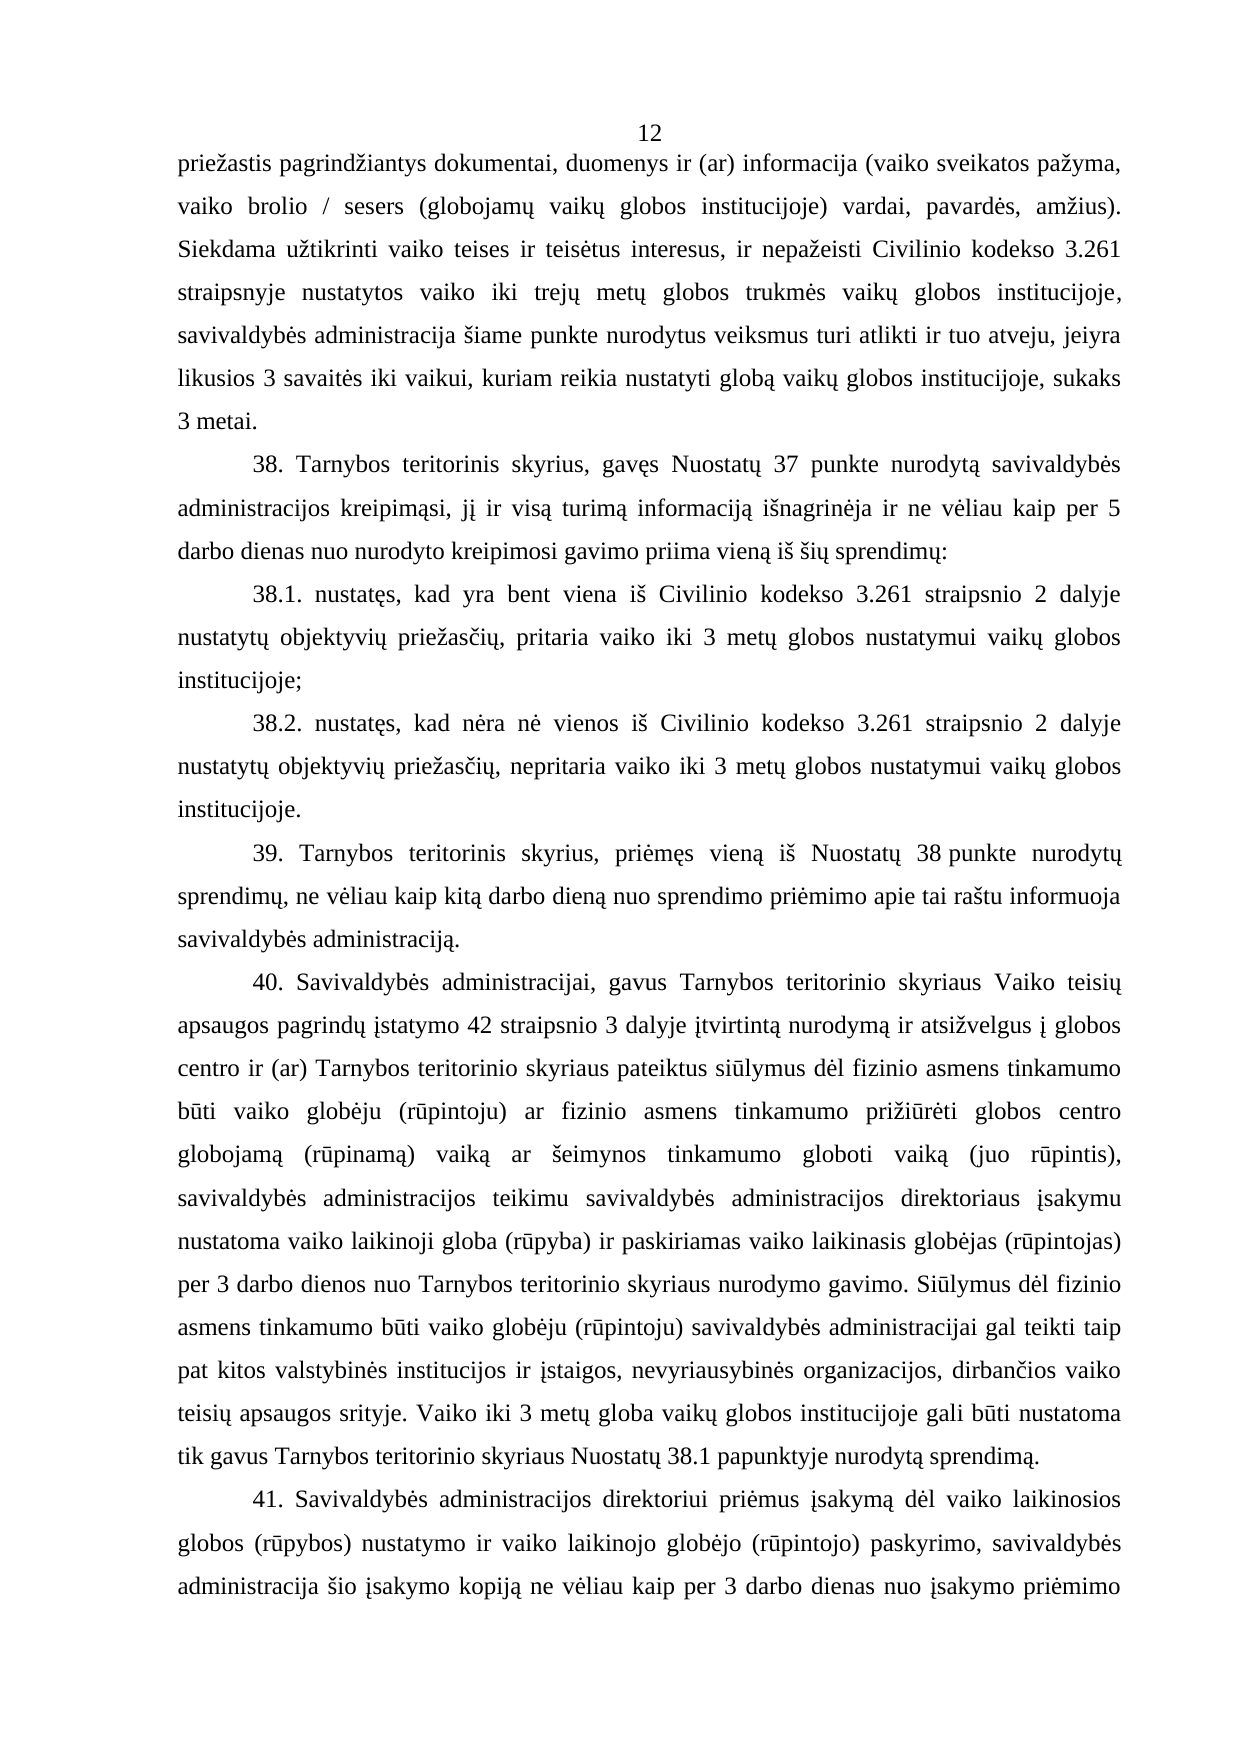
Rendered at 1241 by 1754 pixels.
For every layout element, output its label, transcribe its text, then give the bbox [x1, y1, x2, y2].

text 38.2. nustatęs, kad nėra nė vienos iš Civilinio kodekso 3.261 straipsnio 2 dalyje nustatytų objektyvių priežasčių, nepritaria vaiko iki 3 metų globos nustatymui vaikų globos institucijoje. [177, 708, 1122, 823]
text 38. Tarnybos teritorinis skyrius, gavęs Nuostatų 37 punkte nurodytą savivaldybės administracijos kreipimąsi, jį ir visą turimą informaciją išnagrinėja ir ne vėliau kaip per 5 darbo dienas nuo nurodyto kreipimosi gavimo priima vieną iš šių sprendimų: [177, 449, 1122, 564]
text 38.1. nustatęs, kad yra bent viena iš Civilinio kodekso 3.261 straipsnio 2 dalyje nustatytų objektyvių priežasčių, pritaria vaiko iki 3 metų globos nustatymui vaikų globos institucijoje; [177, 579, 1122, 694]
text 40. Savivaldybės administracijai, gavus Tarnybos teritorinio skyriaus Vaiko teisių apsaugos pagrindų įstatymo 42 straipsnio 3 dalyje įtvirtintą nurodymą ir atsižvelgus į globos centro ir (ar) Tarnybos teritorinio skyriaus pateiktus siūlymus dėl fizinio asmens tinkamumo būti vaiko globėju (rūpintoju) ar fizinio asmens tinkamumo prižiūrėti globos centro globojamą (rūpinamą) vaiką ar šeimynos tinkamumo globoti vaiką (juo rūpintis), savivaldybės administracijos teikimu savivaldybės administracijos direktoriaus įsakymu nustatoma vaiko laikinoji globa (rūpyba) ir paskiriamas vaiko laikinasis globėjas (rūpintojas) per 3 darbo dienos nuo Tarnybos teritorinio skyriaus nurodymo gavimo. Siūlymus dėl fizinio asmens tinkamumo būti vaiko globėju (rūpintoju) savivaldybės administracijai gal teikti taip pat kitos valstybinės institucijos ir įstaigos, nevyriausybinės organizacijos, dirbančios vaiko teisių apsaugos srityje. Vaiko iki 3 metų globa vaikų globos institucijoje gali būti nustatoma tik gavus Tarnybos teritorinio skyriaus Nuostatų 38.1 papunktyje nurodytą sprendimą. [177, 967, 1122, 1470]
text 41. Savivaldybės administracijos direktoriui priėmus įsakymą dėl vaiko laikinosios globos (rūpybos) nustatymo ir vaiko laikinojo globėjo (rūpintojo) paskyrimo, savivaldybės administracija šio įsakymo kopiją ne vėliau kaip per 3 darbo dienas nuo įsakymo priėmimo [177, 1484, 1122, 1599]
text 39. Tarnybos teritorinis skyrius, priėmęs vieną iš Nuostatų 38 punkte nurodytų sprendimų, ne vėliau kaip kitą darbo dieną nuo sprendimo priėmimo apie tai raštu informuoja savivaldybės administraciją. [177, 838, 1122, 953]
text priežastis pagrindžiantys dokumentai, duomenys ir (ar) informacija (vaiko sveikatos pažyma, vaiko brolio / sesers (globojamų vaikų globos institucijoje) vardai, pavardės, amžius). Siekdama užtikrinti vaiko teises ir teisėtus interesus, ir nepažeisti Civilinio kodekso 3.261 straipsnyje nustatytos vaiko iki trejų metų globos trukmės vaikų globos institucijoje, savivaldybės administracija šiame punkte nurodytus veiksmus turi atlikti ir tuo atveju, jeiyra likusios 3 savaitės iki vaikui, kuriam reikia nustatyti globą vaikų globos institucijoje, sukaks 3 metai. [177, 148, 1122, 435]
